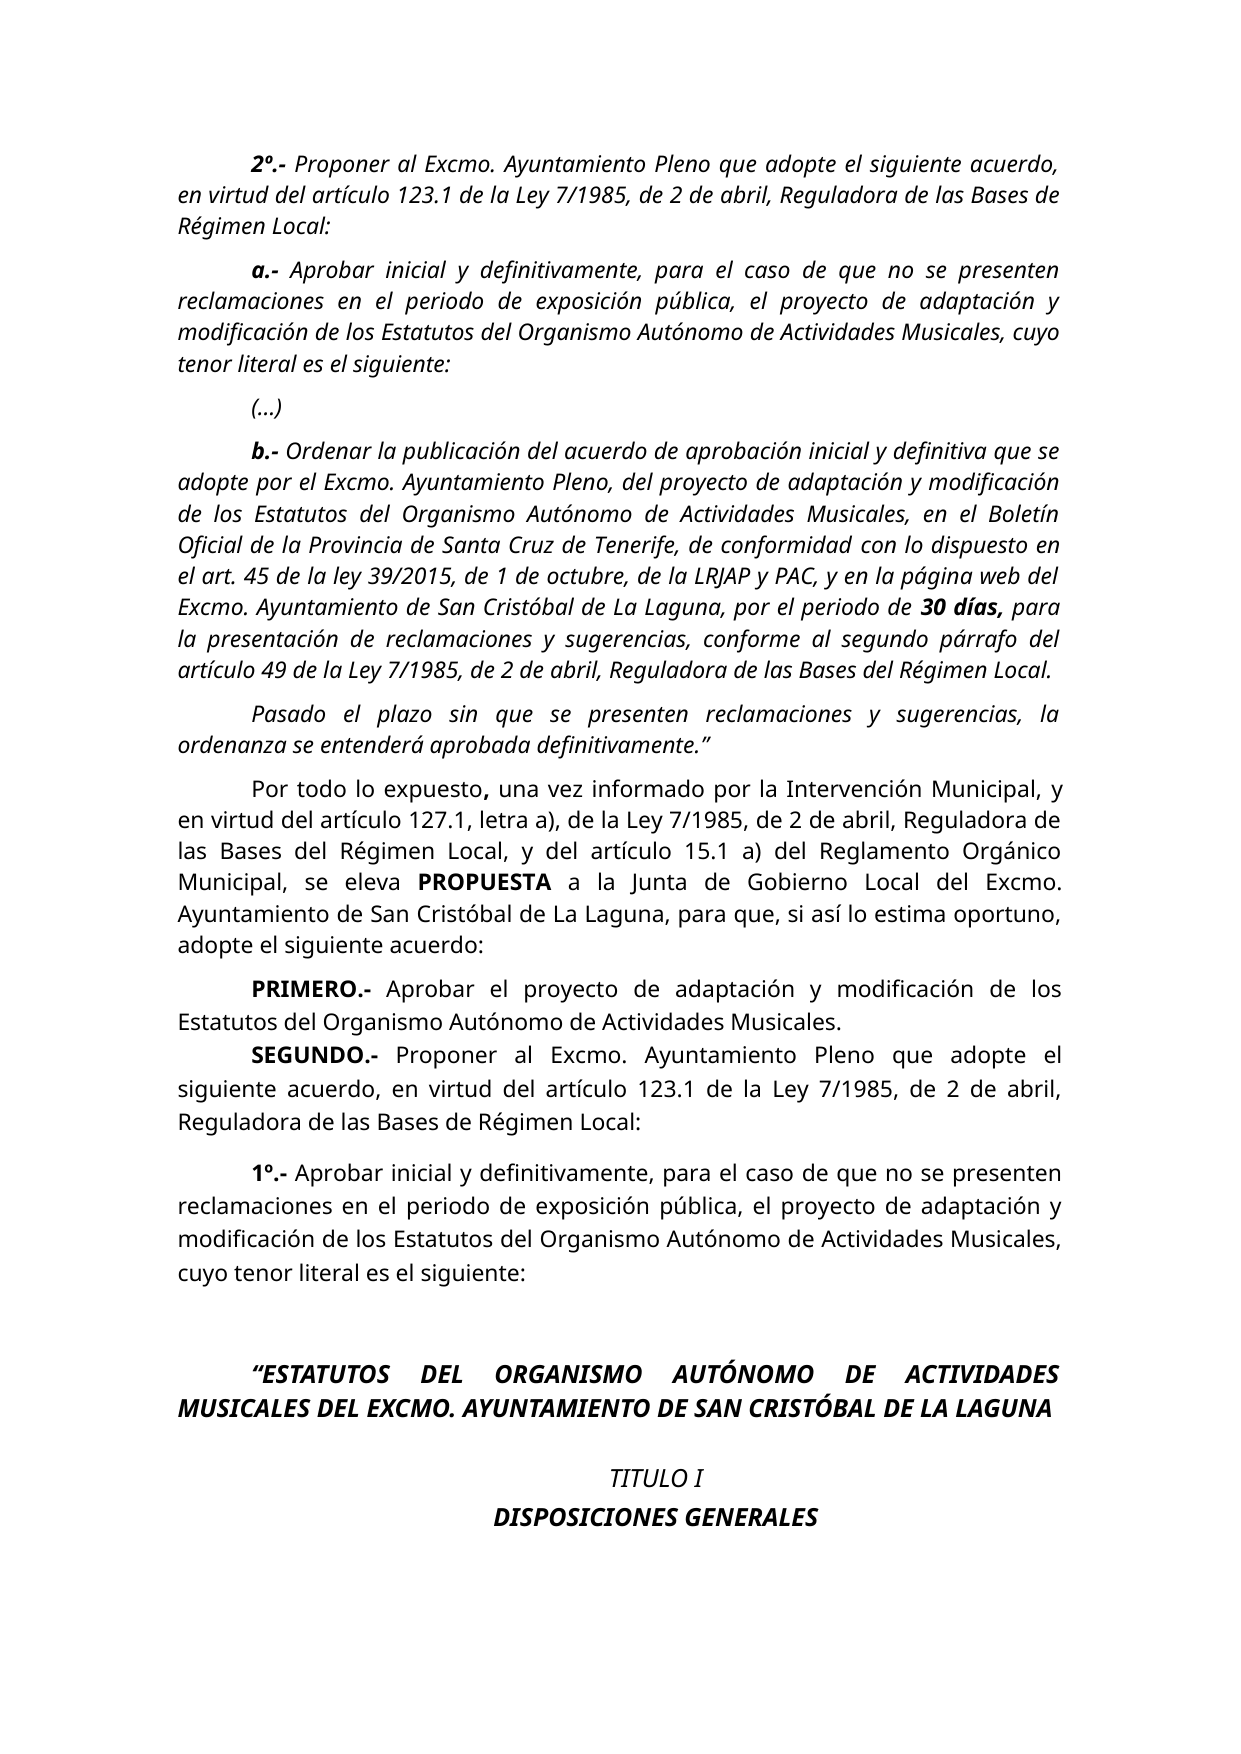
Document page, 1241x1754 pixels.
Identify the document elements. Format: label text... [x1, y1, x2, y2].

text PRIMERO.- Aprobar el proyecto de adaptación y modificación de los Estatutos del Organismo Autónomo de Actividades Musicales. [177, 973, 1063, 1037]
text 2º.- Proponer al Excmo. Ayuntamiento Pleno que adopte el siguiente acuerdo, en virtud del artículo 123.1 de la Ley 7/1985, de 2 de abril, Reguladora de las Bases de Régimen Local: [177, 148, 1063, 241]
text “ESTATUTOS DEL ORGANISMO AUTÓNOMO DE ACTIVIDADES MUSICALES DEL EXCMO. AYUNTAMIENTO DE SAN CRISTÓBAL DE LA LAGUNA [177, 1357, 1063, 1425]
text SEGUNDO.- Proponer al Excmo. Ayuntamiento Pleno que adopte el siguiente acuerdo, en virtud del artículo 123.1 de la Ley 7/1985, de 2 de abril, Reguladora de las Bases de Régimen Local: [177, 1039, 1063, 1138]
text (…) [177, 391, 1063, 423]
text Pasado el plazo sin que se presenten reclamaciones y sugerencias, la ordenanza se entenderá aprobada definitivamente.” [177, 698, 1063, 760]
text a.- Aprobar inicial y definitivamente, para el caso de que no se presenten reclamaciones en el periodo de exposición pública, el proyecto de adaptación y modificación de los Estatutos del Organismo Autónomo de Actividades Musicales, cuyo tenor literal es el siguiente: [177, 254, 1063, 379]
text TITULO I [177, 1461, 1063, 1495]
text Por todo lo expuesto, una vez informado por la Intervención Municipal, y en virtud del artículo 127.1, letra a), de la Ley 7/1985, de 2 de abril, Reguladora de las Bases del Régimen Local, y del artículo 15.1 a) del Reglamento Orgánico Municipal, se eleva PROPUESTA a la Junta de Gobierno Local del Excmo. Ayuntamiento de San Cristóbal de La Laguna, para que, si así lo estima oportuno, adopte el siguiente acuerdo: [177, 773, 1063, 960]
text 1º.- Aprobar inicial y definitivamente, para el caso de que no se presenten reclamaciones en el periodo de exposición pública, el proyecto de adaptación y modificación de los Estatutos del Organismo Autónomo de Actividades Musicales, cuyo tenor literal es el siguiente: [177, 1156, 1063, 1288]
text DISPOSICIONES GENERALES [177, 1500, 1063, 1534]
text b.- Ordenar la publicación del acuerdo de aprobación inicial y definitiva que se adopte por el Excmo. Ayuntamiento Pleno, del proyecto de adaptación y modificación de los Estatutos del Organismo Autónomo de Actividades Musicales, en el Boletín Oficial de la Provincia de Santa Cruz de Tenerife, de conformidad con lo dispuesto en el art. 45 de la ley 39/2015, de 1 de octubre, de la LRJAP y PAC, y en la página web del Excmo. Ayuntamiento de San Cristóbal de La Laguna, por el periodo de 30 días, para la presentación de reclamaciones y sugerencias, conforme al segundo párrafo del artículo 49 de la Ley 7/1985, de 2 de abril, Reguladora de las Bases del Régimen Local. [177, 435, 1063, 685]
